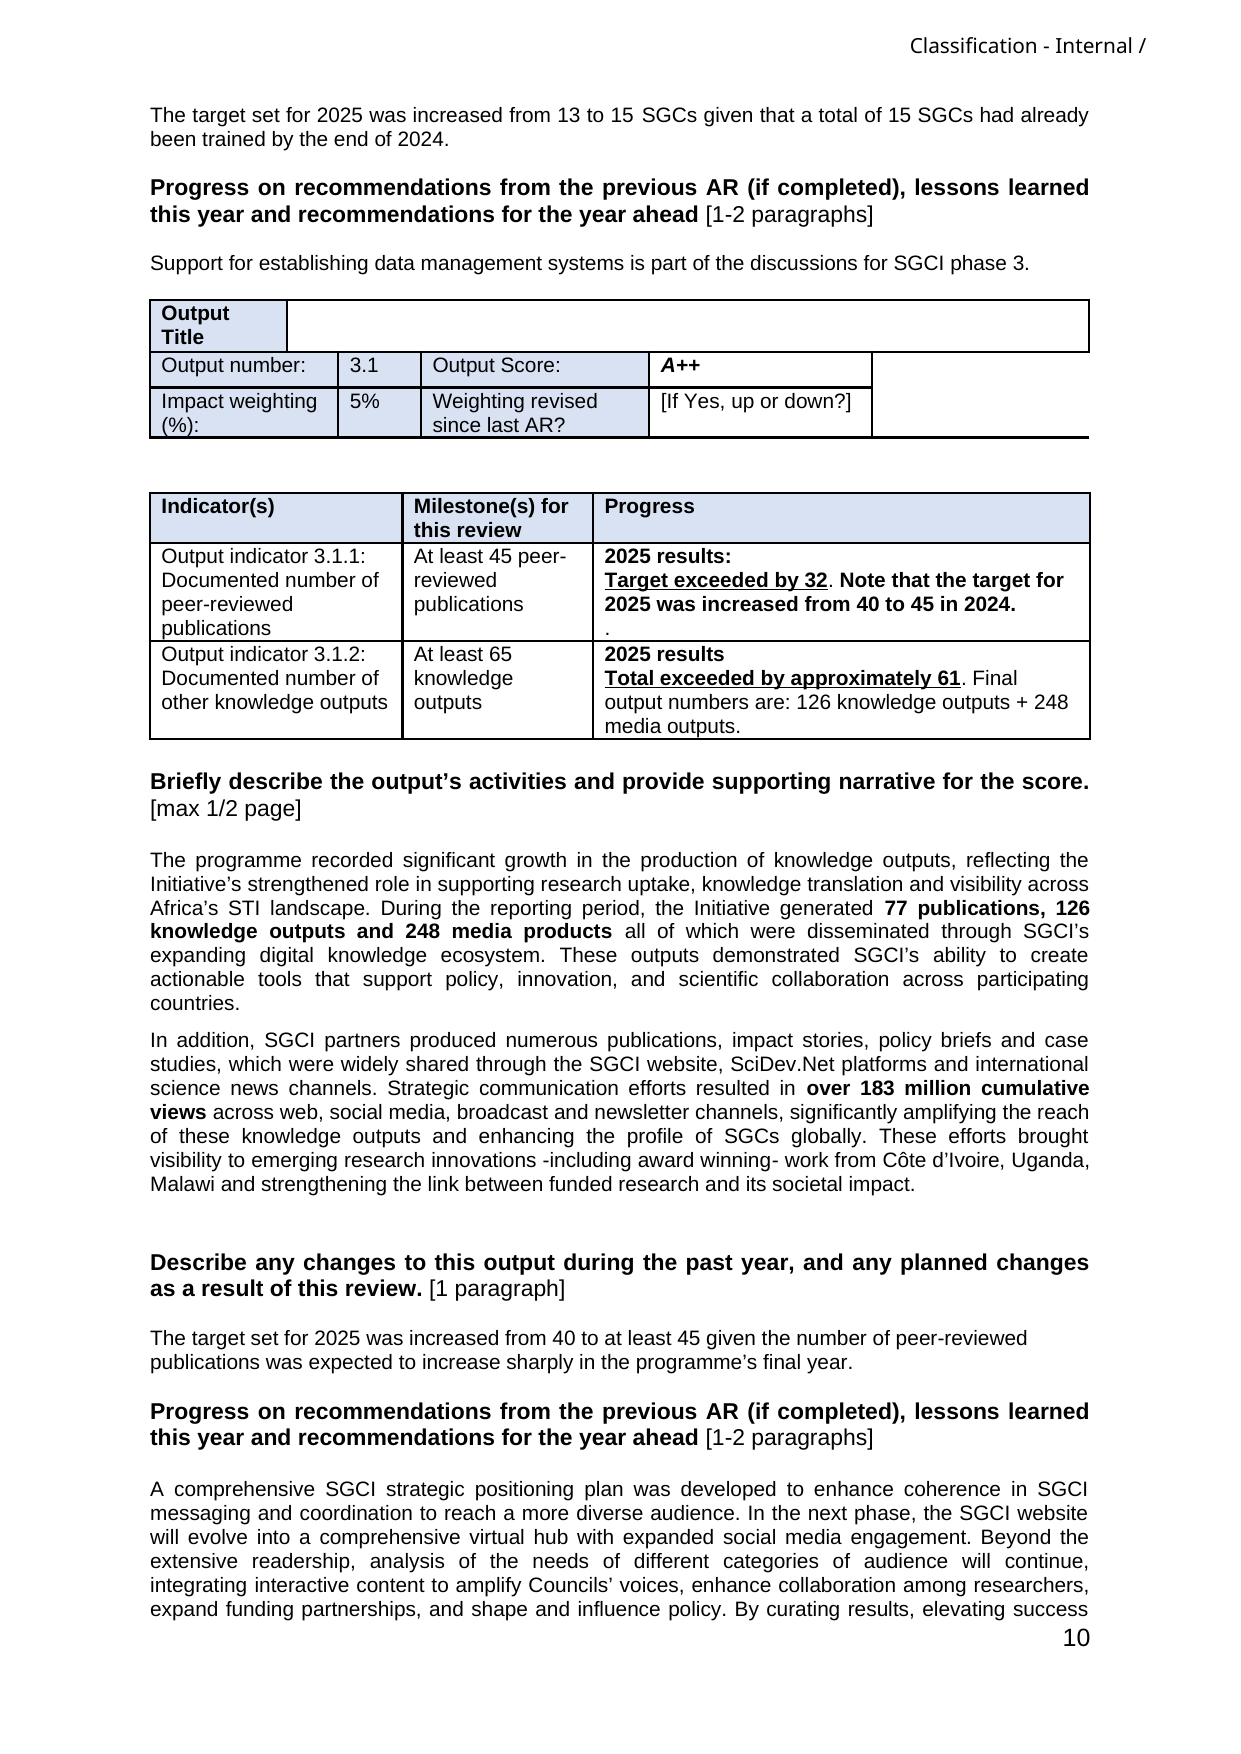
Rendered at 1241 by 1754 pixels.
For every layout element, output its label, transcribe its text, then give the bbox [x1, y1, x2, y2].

table_cell 3.1 [339, 353, 420, 386]
table_cell [873, 386, 1089, 436]
table_cell [287, 439, 338, 468]
table_cell Output indicator 3.1.2: Documented number of other knowledge outputs [151, 642, 401, 737]
text Support for establishing data management systems is part of the discussions for SGCI phase 3. [150, 251, 1090, 275]
text Progress on recommendations from the previous AR (if completed), lessons learned this year and recommendations for the year ahead [1-2 paragraphs] [150, 1398, 1090, 1450]
table_cell 5% [339, 389, 420, 436]
text The programme recorded significant growth in the production of knowledge outputs, reflecting the Initiative’s strengthened role in supporting research uptake, knowledge translation and visibility across Africa’s STI landscape. During the reporting period, the Initiative generated 77 publications, 126 knowledge outputs and 248 media products all of which were disseminated through SGCI’s expanding digital knowledge ecosystem. These outputs demonstrated SGCI’s ability to create actionable tools that support policy, innovation, and scientific collaboration across participating countries. [150, 847, 1090, 1015]
table_cell [150, 439, 287, 468]
table_cell [If Yes, up or down?] [650, 389, 871, 436]
table_cell 2025 results Total exceeded by approximately 61. Final output numbers are: 126 knowledge outputs + 248 media outputs. [594, 642, 1089, 737]
text Describe any changes to this output during the past year, and any planned changes as a result of this review. [1 paragraph] [150, 1249, 1090, 1302]
table_cell [873, 353, 1089, 386]
table_cell [467, 439, 724, 468]
text Progress on recommendations from the previous AR (if completed), lessons learned this year and recommendations for the year ahead [1-2 paragraphs] [150, 174, 1090, 227]
table_cell Output number: [151, 353, 337, 386]
table_header Milestone(s) for this review [404, 494, 592, 542]
text The target set for 2025 was increased from 40 to at least 45 given the number of peer-reviewed publications was expected to increase sharply in the programme’s final year. [150, 1326, 1090, 1374]
table_header Progress [594, 494, 1089, 542]
table_header Output Title [151, 301, 286, 351]
table_cell Output indicator 3.1.1: Documented number of peer-reviewed publications [151, 544, 401, 639]
table_cell Weighting revised since last AR? [422, 389, 648, 436]
text A comprehensive SGCI strategic positioning plan was developed to enhance coherence in SGCI messaging and coordination to reach a more diverse audience. In the next phase, the SGCI website will evolve into a comprehensive virtual hub with expanded social media engagement. Beyond the extensive readership, analysis of the needs of different categories of audience will continue, integrating interactive content to amplify Councils’ voices, enhance collaboration among researchers, expand funding partnerships, and shape and influence policy. By curating results, elevating success [150, 1477, 1090, 1620]
table_cell A++ [650, 353, 871, 386]
table_cell Impact weighting (%): [151, 389, 337, 436]
text The target set for 2025 was increased from 13 to 15 SGCs given that a total of 15 SGCs had already been trained by the end of 2024. [150, 102, 1090, 150]
text Briefly describe the output’s activities and provide supporting narrative for the score. [max 1/2 page] [150, 768, 1090, 821]
table_cell At least 65 knowledge outputs [404, 642, 592, 737]
table_cell At least 45 peer-reviewed publications [404, 544, 592, 639]
table_header Indicator(s) [151, 494, 401, 542]
text In addition, SGCI partners produced numerous publications, impact stories, policy briefs and case studies, which were widely shared through the SGCI website, SciDev.Net platforms and international science news channels. Strategic communication efforts resulted in over 183 million cumulative views across web, social media, broadcast and newsletter channels, significantly amplifying the reach of these knowledge outputs and enhancing the profile of SGCs globally. These efforts brought visibility to emerging research innovations -including award winning‑ work from Côte d’Ivoire, Uganda, Malawi and strengthening the link between funded research and its societal impact. [150, 1028, 1090, 1195]
table_cell [724, 439, 1089, 468]
table_cell 2025 results: Target exceeded by 32. Note that the target for 2025 was increased from 40 to 45 in 2024. . [594, 544, 1089, 639]
table_cell Output Score: [422, 353, 648, 386]
table_header [288, 301, 1088, 351]
table_cell [338, 439, 421, 468]
table_cell [421, 439, 467, 468]
